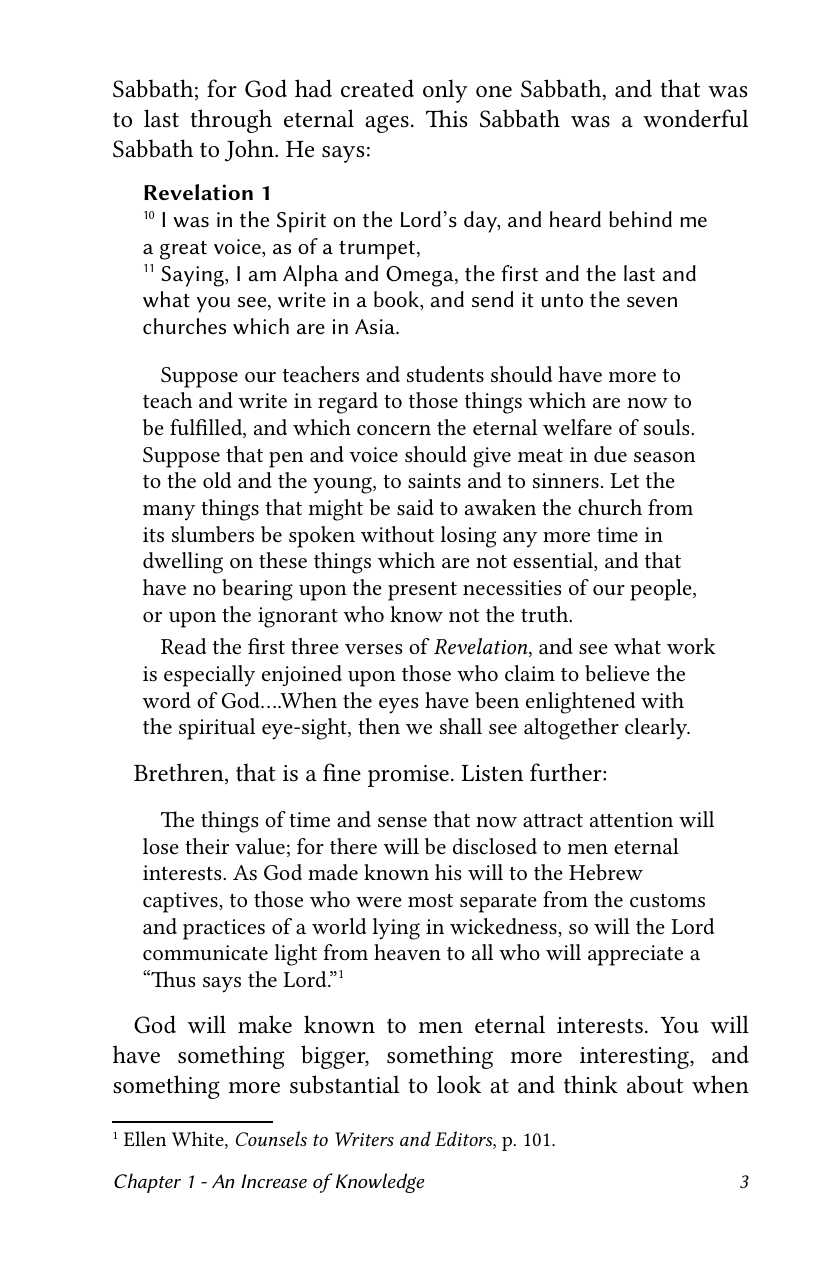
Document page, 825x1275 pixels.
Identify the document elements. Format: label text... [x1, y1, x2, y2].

text Read the first three verses of Revelation, and see what work is especially enjoined upon those who claim to believe the word of God….When the eyes have been enlightened with the spiritual eye-sight, then we shall see altogether clearly. [142, 634, 720, 740]
text Revelation 1 [142, 180, 750, 206]
text Sabbath; for God had created only one Sabbath, and that was to last through eternal ages. This Sabbath was a wonderful Sabbath to John. He says: [112, 75, 750, 163]
text 10 I was in the Spirit on the Lord’s day, and heard behind me a great voice, as of a trumpet, [142, 207, 720, 260]
text God will make known to men eternal interests. You will have something bigger, something more interesting, and something more substantial to look at and think about when [112, 1012, 750, 1100]
text Suppose our teachers and students should have more to teach and write in regard to those things which are now to be fulfilled, and which concern the eternal welfare of souls. Suppose that pen and voice should give meat in due season to the old and the young, to saints and to sinners. Let the many things that might be said to awaken the church from its slumbers be spoken without losing any more time in dwelling on these things which are not essential, and that have no bearing upon the present necessities of our people, or upon the ignorant who know not the truth. [142, 362, 720, 628]
text 11 Saying, I am Alpha and Omega, the first and the last and what you see, write in a book, and send it unto the seven churches which are in Asia. [142, 261, 720, 340]
text The things of time and sense that now attract attention will lose their value; for there will be disclosed to men eternal interests. As God made known his will to the Hebrew captives, to those who were most separate from the customs and practices of a world lying in wickedness, so will the Lord communicate light from heaven to all who will appreciate a “Thus says the Lord.” [142, 807, 720, 993]
text Ellen White, Counsels to Writers and Editors, p. 101. [112, 1128, 750, 1152]
text Brethren, that is a fine promise. Listen further: [112, 759, 750, 787]
